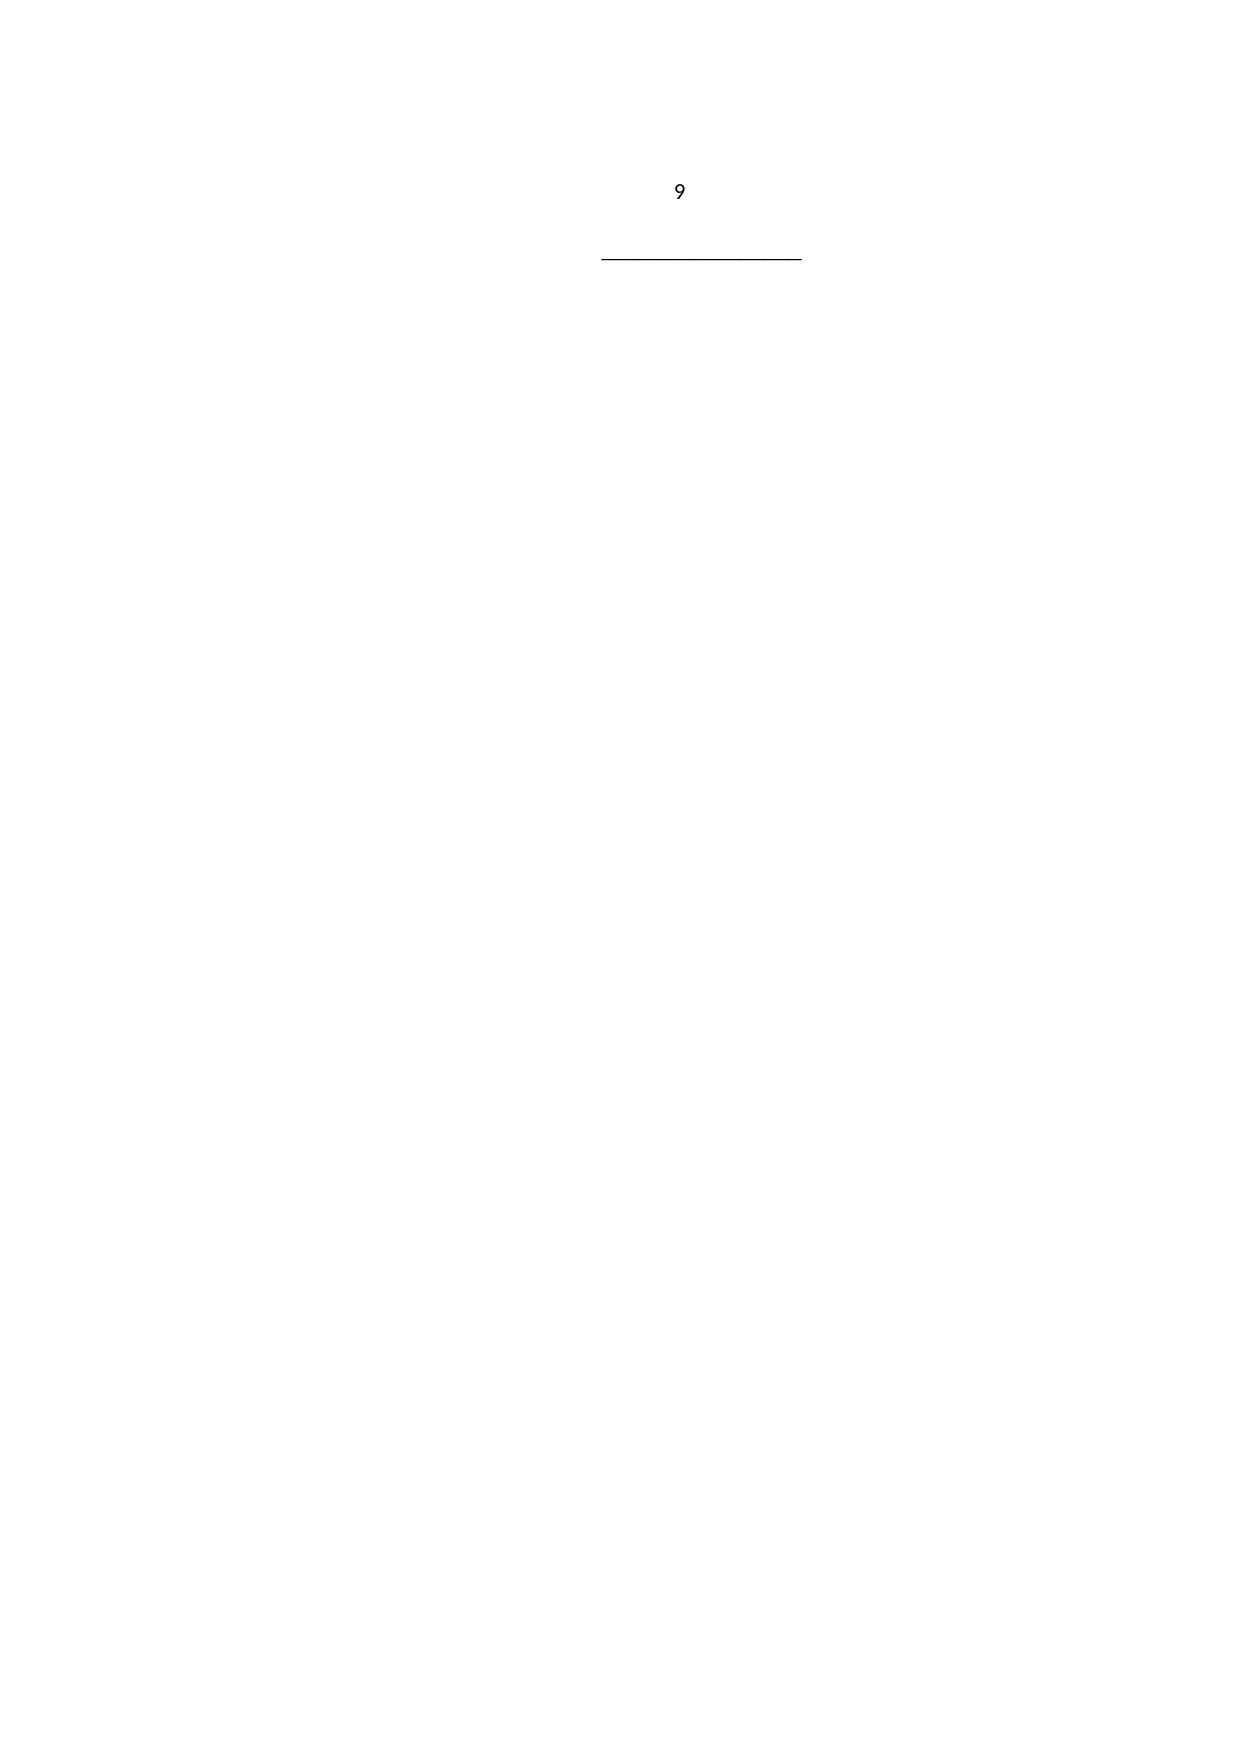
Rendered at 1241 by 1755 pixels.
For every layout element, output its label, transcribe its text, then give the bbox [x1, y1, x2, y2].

text ________________ [177, 234, 1181, 263]
